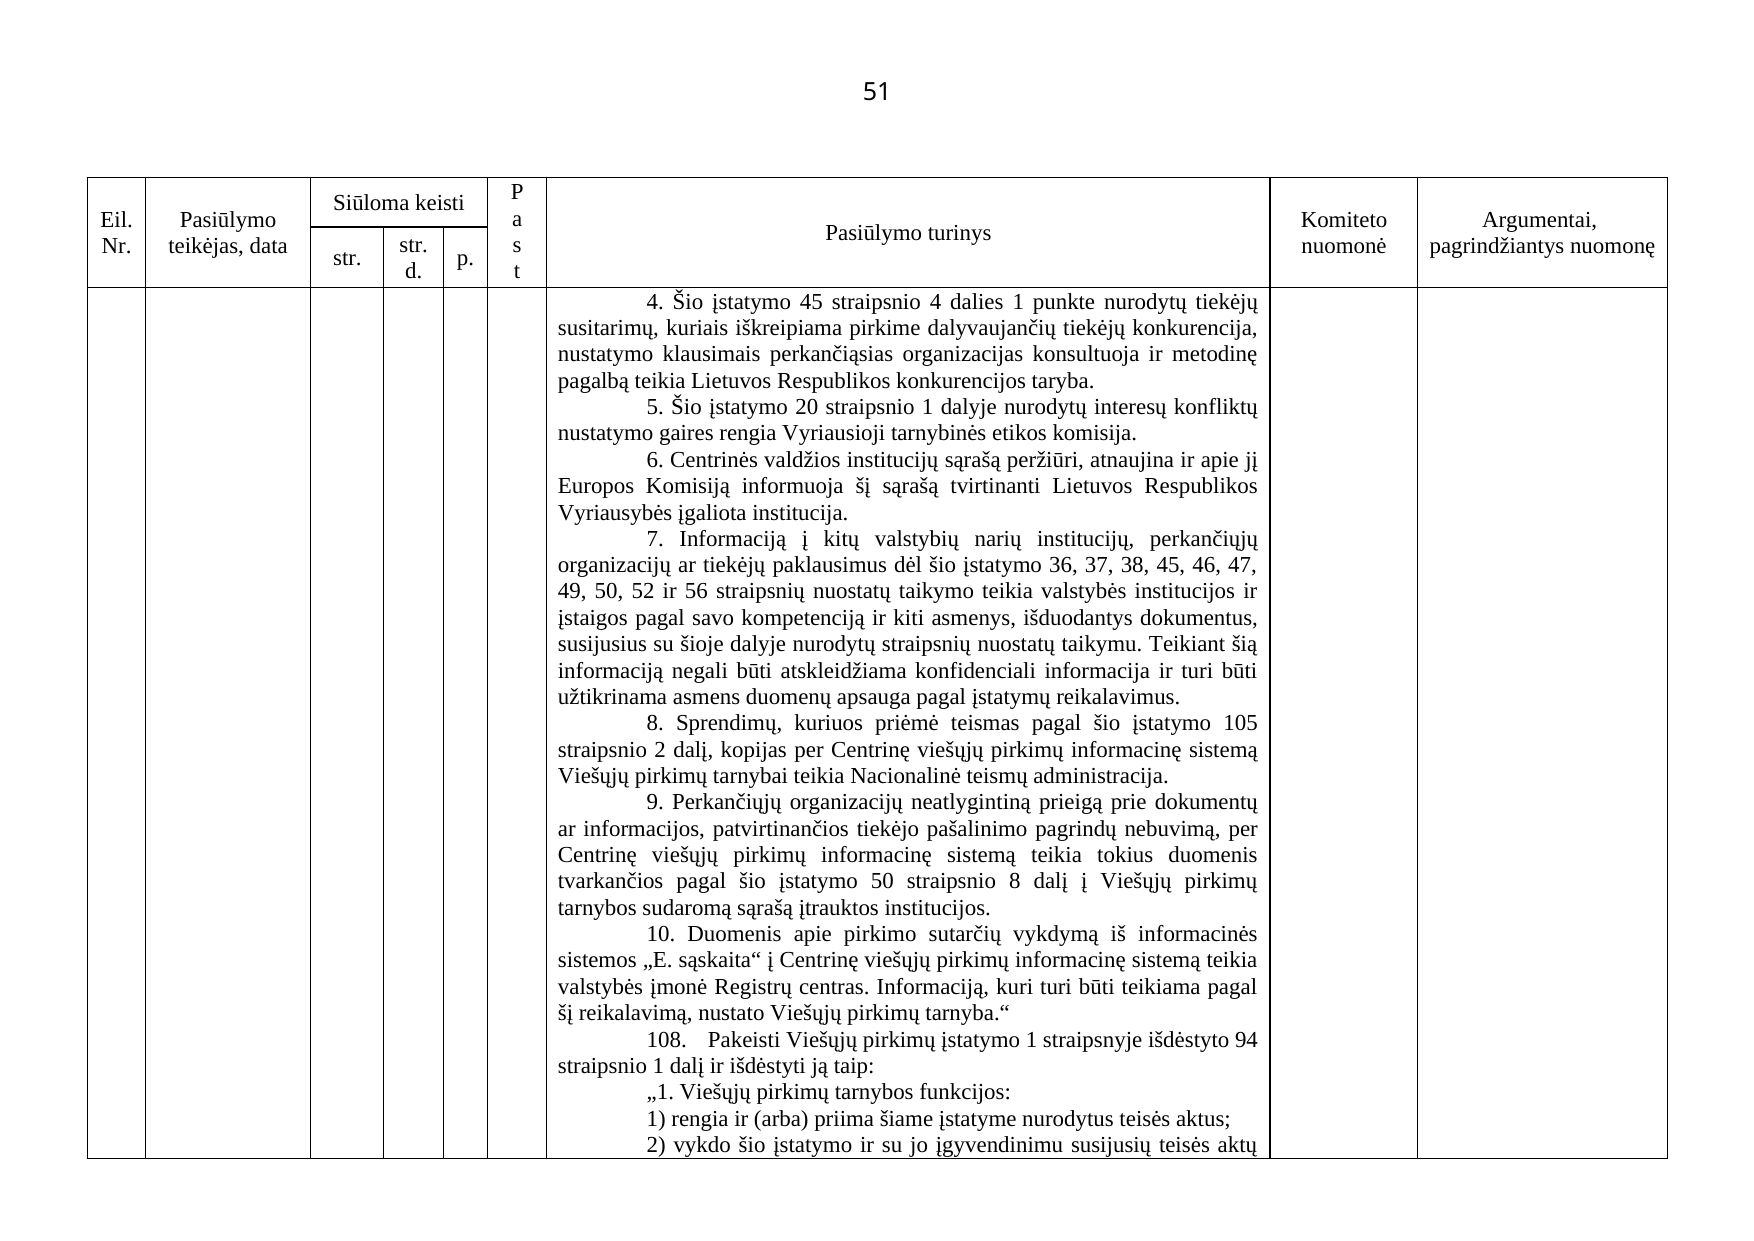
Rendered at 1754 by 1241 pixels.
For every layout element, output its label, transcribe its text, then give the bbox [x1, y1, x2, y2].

table_header Komiteto nuomonė [1271, 178, 1417, 287]
table_header Siūloma keisti [311, 178, 487, 226]
table_cell str. [311, 228, 383, 287]
table_cell [444, 288, 487, 1157]
table_cell [88, 288, 145, 1157]
table_header Pasiūlymo turinys [547, 178, 1269, 287]
table_cell p. [444, 228, 487, 287]
table_cell [1418, 288, 1667, 1157]
table_header Pastabos [488, 178, 546, 287]
table_cell str. d. [384, 228, 443, 287]
table_cell [1271, 288, 1417, 1157]
table_cell [488, 288, 546, 1157]
table_header Pasiūlymo teikėjas, data [146, 178, 310, 287]
table_cell [311, 288, 383, 1157]
table_cell [384, 288, 443, 1157]
table_cell 4. Šio įstatymo 45 straipsnio 4 dalies 1 punkte nurodytų tiekėjų susitarimų, kuriais iškreipiama pirkime dalyvaujančių tiekėjų konkurencija, nustatymo klausimais perkančiąsias organizacijas konsultuoja ir metodinę pagalbą teikia Lietuvos Respublikos konkurencijos taryba. 5. Šio įstatymo 20 straipsnio 1 dalyje nurodytų interesų konfliktų nustatymo gaires rengia Vyriausioji tarnybinės etikos komisija. 6. Centrinės valdžios institucijų sąrašą peržiūri, atnaujina ir apie jį Europos Komisiją informuoja šį sąrašą tvirtinanti Lietuvos Respublikos Vyriausybės įgaliota institucija. 7. Informaciją į kitų valstybių narių institucijų, perkančiųjų organizacijų ar tiekėjų paklausimus dėl šio įstatymo 36, 37, 38, 45, 46, 47, 49, 50, 52 ir 56 straipsnių nuostatų taikymo teikia valstybės institucijos ir įstaigos pagal savo kompetenciją ir kiti asmenys, išduodantys dokumentus, susijusius su šioje dalyje nurodytų straipsnių nuostatų taikymu. Teikiant šią informaciją negali būti atskleidžiama konfidenciali informacija ir turi būti užtikrinama asmens duomenų apsauga pagal įstatymų reikalavimus. 8. Sprendimų, kuriuos priėmė teismas pagal šio įstatymo 105 straipsnio 2 dalį, kopijas per Centrinę viešųjų pirkimų informacinę sistemą Viešųjų pirkimų tarnybai teikia Nacionalinė teismų administracija. 9. Perkančiųjų organizacijų neatlygintiną prieigą prie dokumentų ar informacijos, patvirtinančios tiekėjo pašalinimo pagrindų nebuvimą, per Centrinę viešųjų pirkimų informacinę sistemą teikia tokius duomenis tvarkančios pagal šio įstatymo 50 straipsnio 8 dalį į Viešųjų pirkimų tarnybos sudaromą sąrašą įtrauktos institucijos. 10. Duomenis apie pirkimo sutarčių vykdymą iš informacinės sistemos „E. sąskaita“ į Centrinę viešųjų pirkimų informacinę sistemą teikia valstybės įmonė Registrų centras. Informaciją, kuri turi būti teikiama pagal šį reikalavimą, nustato Viešųjų pirkimų tarnyba.“ 108. Pakeisti Viešųjų pirkimų įstatymo 1 straipsnyje išdėstyto 94 straipsnio 1 dalį ir išdėstyti ją taip: „1. Viešųjų pirkimų tarnybos funkcijos: 1) rengia ir (arba) priima šiame įstatyme nurodytus teisės aktus; 2) vykdo šio įstatymo ir su jo įgyvendinimu susijusių teisės aktų [547, 288, 1269, 1157]
table_header Eil. Nr. [88, 178, 145, 287]
table_header Argumentai, pagrindžiantys nuomonę [1418, 178, 1667, 287]
table_cell [146, 288, 310, 1157]
